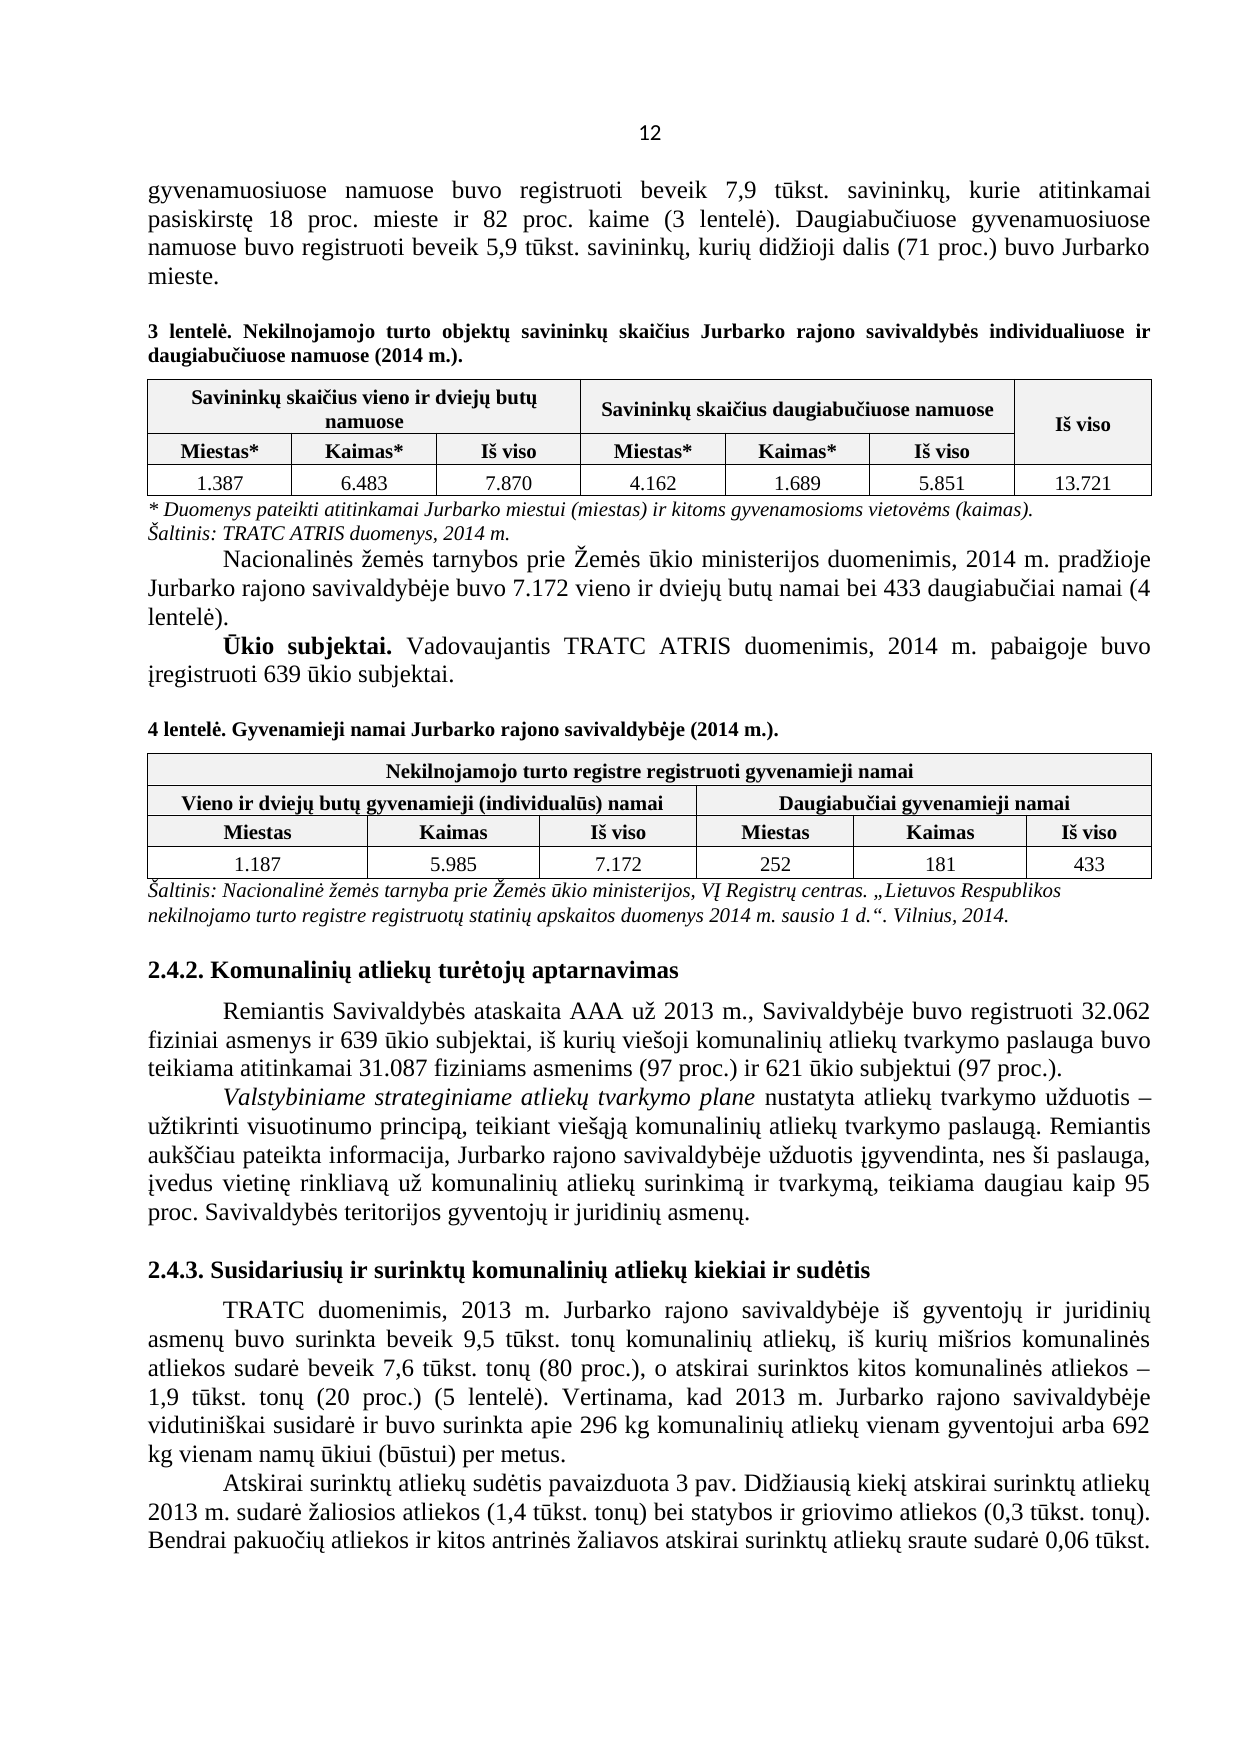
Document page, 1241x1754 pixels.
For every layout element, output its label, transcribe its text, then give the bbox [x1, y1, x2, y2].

text 4 lentelė. Gyvenamieji namai Jurbarko rajono savivaldybėje (2014 m.). [148, 717, 1152, 741]
table_cell 433 [1027, 847, 1151, 877]
table_cell 5.851 [870, 465, 1014, 495]
table_cell Miestas [697, 816, 853, 846]
table_cell Iš viso [870, 434, 1014, 464]
table_cell 4.162 [581, 465, 725, 495]
table_cell 1.187 [148, 847, 367, 877]
text Atskirai surinktų atliekų sudėtis pavaizduota 3 pav. Didžiausią kiekį atskirai surinktų atliekų 2013 m. sudarė žaliosios atliekos (1,4 tūkst. tonų) bei statybos ir griovimo atliekos (0,3 tūkst. tonų). Bendrai pakuočių atliekos ir kitos antrinės žaliavos atskirai surinktų atliekų sraute sudarė 0,06 tūkst. [148, 1468, 1152, 1554]
text Valstybiniame strateginiame atliekų tvarkymo plane nustatyta atliekų tvarkymo užduotis – užtikrinti visuotinumo principą, teikiant viešąją komunalinių atliekų tvarkymo paslaugą. Remiantis aukščiau pateikta informacija, Jurbarko rajono savivaldybėje užduotis įgyvendinta, nes ši paslauga, įvedus vietinę rinkliavą už komunalinių atliekų surinkimą ir tvarkymą, teikiama daugiau kaip 95 proc. Savivaldybės teritorijos gyventojų ir juridinių asmenų. [148, 1082, 1152, 1226]
table_cell Kaimas* [292, 434, 436, 464]
text * Duomenys pateikti atitinkamai Jurbarko miestui (miestas) ir kitoms gyvenamosioms vietovėms (kaimas). [148, 496, 1152, 521]
table_header Iš viso [1015, 380, 1151, 464]
table_cell Iš viso [1027, 816, 1151, 846]
table_cell 181 [854, 847, 1026, 877]
text TRATC duomenimis, 2013 m. Jurbarko rajono savivaldybėje iš gyventojų ir juridinių asmenų buvo surinkta beveik 9,5 tūkst. tonų komunalinių atliekų, iš kurių mišrios komunalinės atliekos sudarė beveik 7,6 tūkst. tonų (80 proc.), o atskirai surinktos kitos komunalinės atliekos – 1,9 tūkst. tonų (20 proc.) (5 lentelė). Vertinama, kad 2013 m. Jurbarko rajono savivaldybėje vidutiniškai susidarė ir buvo surinkta apie 296 kg komunalinių atliekų vienam gyventojui arba 692 kg vienam namų ūkiui (būstui) per metus. [148, 1296, 1152, 1468]
text Ūkio subjektai. Vadovaujantis TRATC ATRIS duomenimis, 2014 m. pabaigoje buvo įregistruoti 639 ūkio subjektai. [148, 631, 1152, 688]
text 3 lentelė. Nekilnojamojo turto objektų savininkų skaičius Jurbarko rajono savivaldybės individualiuose ir daugiabučiuose namuose (2014 m.). [148, 319, 1152, 367]
table_cell Miestas* [148, 434, 291, 464]
table_cell Iš viso [540, 816, 696, 846]
table_cell Miestas* [581, 434, 725, 464]
table_cell Daugiabučiai gyvenamieji namai [697, 786, 1151, 814]
table_cell 13.721 [1015, 465, 1151, 495]
table_cell 7.870 [437, 465, 580, 495]
subtitle 2.4.2. Komunalinių atliekų turėtojų aptarnavimas [148, 955, 1152, 984]
text Remiantis Savivaldybės ataskaita AAA už 2013 m., Savivaldybėje buvo registruoti 32.062 fiziniai asmenys ir 639 ūkio subjektai, iš kurių viešoji komunalinių atliekų tvarkymo paslauga buvo teikiama atitinkamai 31.087 fiziniams asmenims (97 proc.) ir 621 ūkio subjektui (97 proc.). [148, 996, 1152, 1082]
table_cell Kaimas* [726, 434, 869, 464]
table_cell 252 [697, 847, 853, 877]
table_cell Kaimas [368, 816, 539, 846]
text Šaltinis: TRATC ATRIS duomenys, 2014 m. [148, 521, 1152, 544]
text Nacionalinės žemės tarnybos prie Žemės ūkio ministerijos duomenimis, 2014 m. pradžioje Jurbarko rajono savivaldybėje buvo 7.172 vieno ir dviejų butų namai bei 433 daugiabučiai namai (4 lentelė). [148, 544, 1152, 631]
table_cell 5.985 [368, 847, 539, 877]
table_cell Kaimas [854, 816, 1026, 846]
table_cell Iš viso [437, 434, 580, 464]
text Šaltinis: Nacionalinė žemės tarnyba prie Žemės ūkio ministerijos, VĮ Registrų centras. „Lietuvos Respublikos nekilnojamo turto registre registruotų statinių apskaitos duomenys 2014 m. sausio 1 d.“. Vilnius, 2014. [148, 879, 1152, 927]
table_cell Miestas [148, 816, 367, 846]
table_header Savininkų skaičius daugiabučiuose namuose [581, 380, 1014, 433]
table_cell 1.689 [726, 465, 869, 495]
table_cell 6.483 [292, 465, 436, 495]
table_header Nekilnojamojo turto registre registruoti gyvenamieji namai [148, 754, 1151, 784]
text gyvenamuosiuose namuose buvo registruoti beveik 7,9 tūkst. savininkų, kurie atitinkamai pasiskirstę 18 proc. mieste ir 82 proc. kaime (3 lentelė). Daugiabučiuose gyvenamuosiuose namuose buvo registruoti beveik 5,9 tūkst. savininkų, kurių didžioji dalis (71 proc.) buvo Jurbarko mieste. [148, 175, 1152, 290]
table_header Savininkų skaičius vieno ir dviejų butų namuose [148, 380, 580, 433]
table_cell Vieno ir dviejų butų gyvenamieji (individualūs) namai [148, 786, 696, 814]
table_cell 1.387 [148, 465, 291, 495]
table_cell 7.172 [540, 847, 696, 877]
subtitle 2.4.3. Susidariusių ir surinktų komunalinių atliekų kiekiai ir sudėtis [148, 1255, 1152, 1283]
